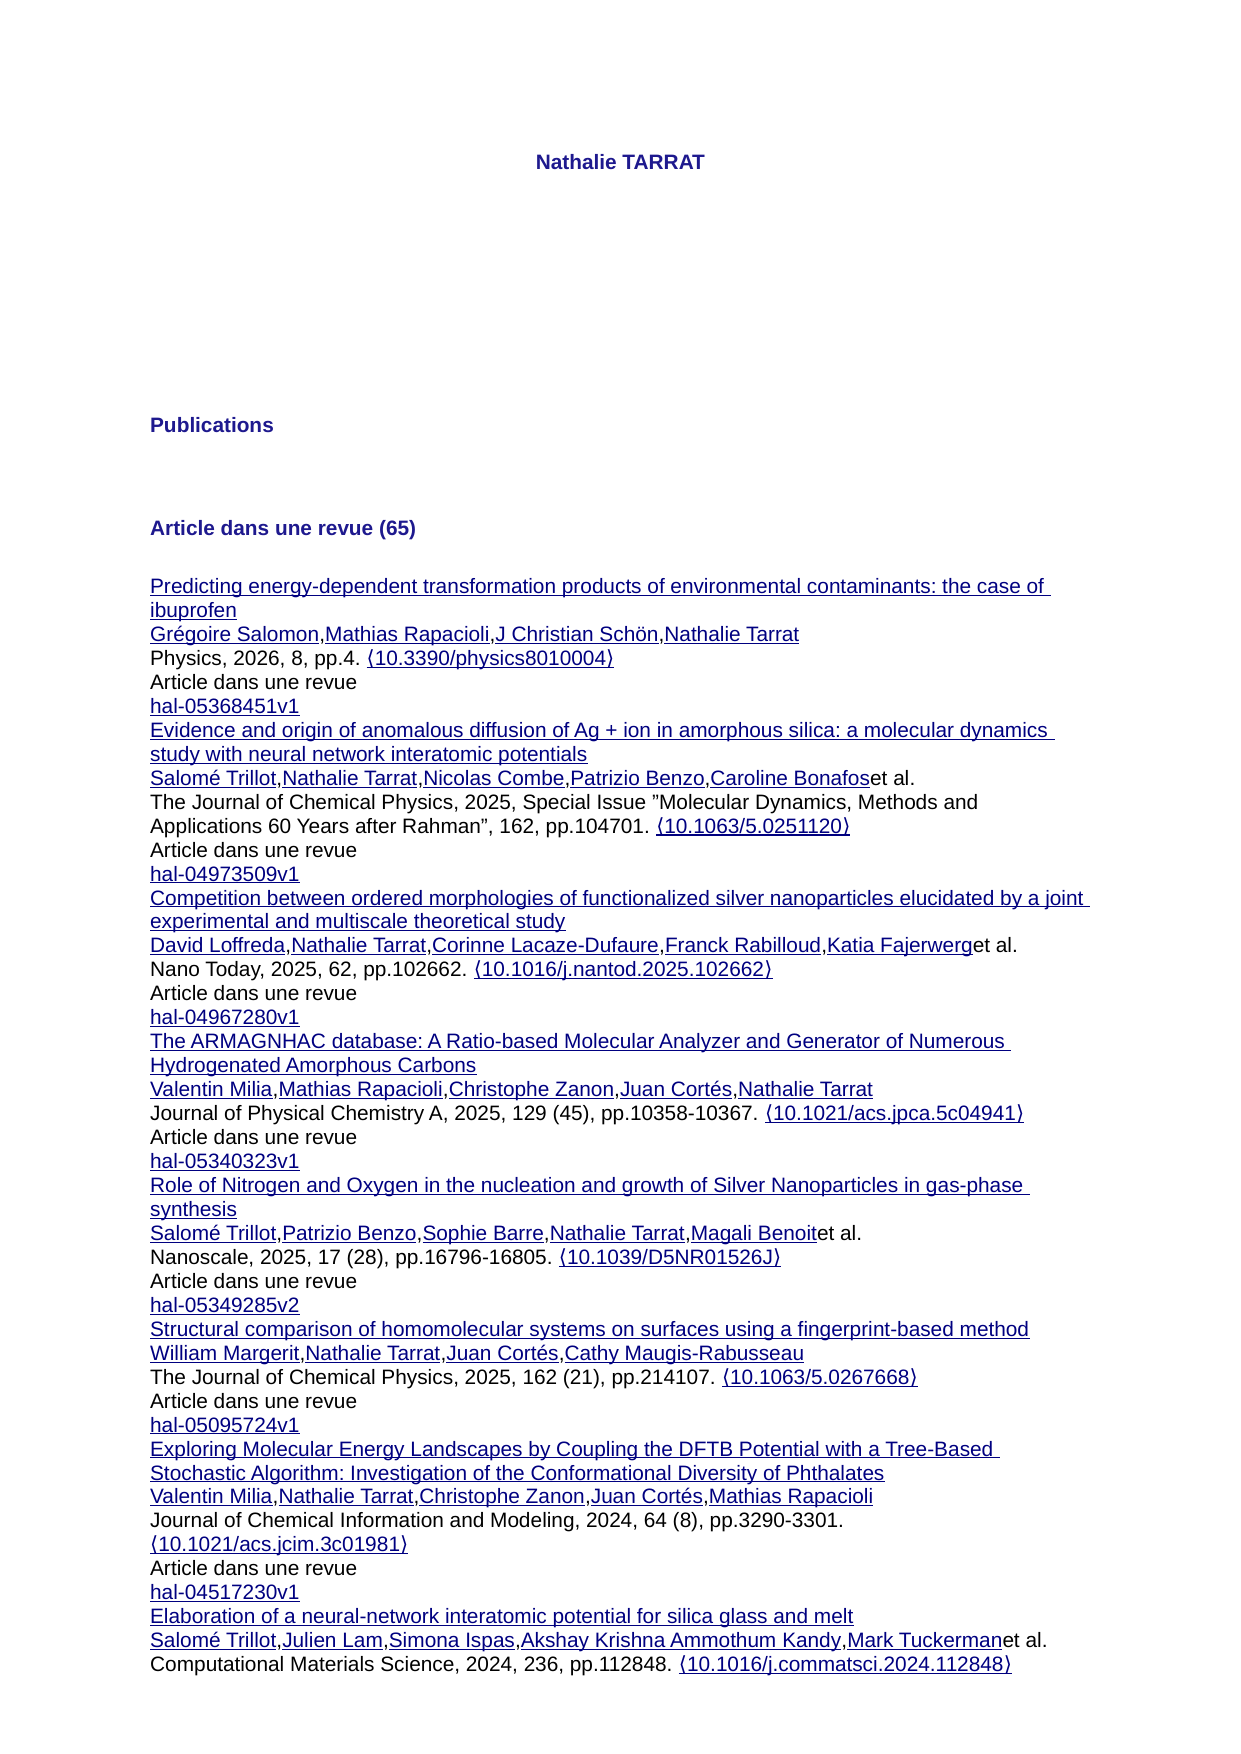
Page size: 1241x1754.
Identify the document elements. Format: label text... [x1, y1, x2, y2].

table_cell Role of Nitrogen and Oxygen in the nucleation and growth of Silver Nanoparticles in gas-phase synthesis Salomé Trillot,Patrizio Benzo,Sophie Barre,Nathalie Tarrat,Magali Benoitet al. Nanoscale, 2025, 17 (28), pp.16796-16805. ⟨10.1039/D5NR01526J⟩ Article dans une revue hal-05349285v2 [150, 1173, 1090, 1317]
table_cell The ARMAGNHAC database: A Ratio-based Molecular Analyzer and Generator of Numerous Hydrogenated Amorphous Carbons Valentin Milia,Mathias Rapacioli,Christophe Zanon,Juan Cortés,Nathalie Tarrat Journal of Physical Chemistry A, 2025, 129 (45), pp.10358-10367. ⟨10.1021/acs.jpca.5c04941⟩ Article dans une revue hal-05340323v1 [150, 1029, 1090, 1173]
table_cell experimental and multiscale theoretical study David Loffreda,Nathalie Tarrat,Corinne Lacaze-Dufaure,Franck Rabilloud,Katia Fajerwerget al. Nano Today, 2025, 62, pp.102662. ⟨10.1016/j.nantod.2025.102662⟩ Article dans une revue hal-04967280v1 [150, 907, 1090, 1029]
table_cell Evidence and origin of anomalous diffusion of Ag + ion in amorphous silica: a molecular dynamics study with neural network interatomic potentials Salomé Trillot,Nathalie Tarrat,Nicolas Combe,Patrizio Benzo,Caroline Bonafoset al. The Journal of Chemical Physics, 2025, Special Issue ”Molecular Dynamics, Methods and Applications 60 Years after Rahman”, 162, pp.104701. ⟨10.1063/5.0251120⟩ Article dans une revue hal-04973509v1 [150, 718, 1090, 885]
subtitle Article dans une revue (65) [150, 516, 1090, 539]
subtitle Publications [150, 412, 1090, 436]
subtitle Nathalie TARRAT [150, 150, 1090, 174]
table_header Predicting energy-dependent transformation products of environmental contaminants: the case of ibuprofen Grégoire Salomon,Mathias Rapacioli,J Christian Schön,Nathalie Tarrat Physics, 2026, 8, pp.4. ⟨10.3390/physics8010004⟩ Article dans une revue hal-05368451v1 [150, 574, 1090, 718]
table_cell Structural comparison of homomolecular systems on surfaces using a fingerprint-based method William Margerit,Nathalie Tarrat,Juan Cortés,Cathy Maugis-Rabusseau The Journal of Chemical Physics, 2025, 162 (21), pp.214107. ⟨10.1063/5.0267668⟩ Article dans une revue hal-05095724v1 [150, 1317, 1090, 1436]
table_cell Competition between ordered morphologies of functionalized silver nanoparticles elucidated by a joint [150, 885, 1090, 906]
table_cell Elaboration of a neural-network interatomic potential for silica glass and melt Salomé Trillot,Julien Lam,Simona Ispas,Akshay Krishna Ammothum Kandy,Mark Tuckermanet al. Computational Materials Science, 2024, 236, pp.112848. ⟨10.1016/j.commatsci.2024.112848⟩ [150, 1604, 1090, 1676]
table_cell Exploring Molecular Energy Landscapes by Coupling the DFTB Potential with a Tree-Based Stochastic Algorithm: Investigation of the Conformational Diversity of Phthalates Valentin Milia,Nathalie Tarrat,Christophe Zanon,Juan Cortés,Mathias Rapacioli Journal of Chemical Information and Modeling, 2024, 64 (8), pp.3290-3301. ⟨10.1021/acs.jcim.3c01981⟩ Article dans une revue hal-04517230v1 [150, 1436, 1090, 1604]
